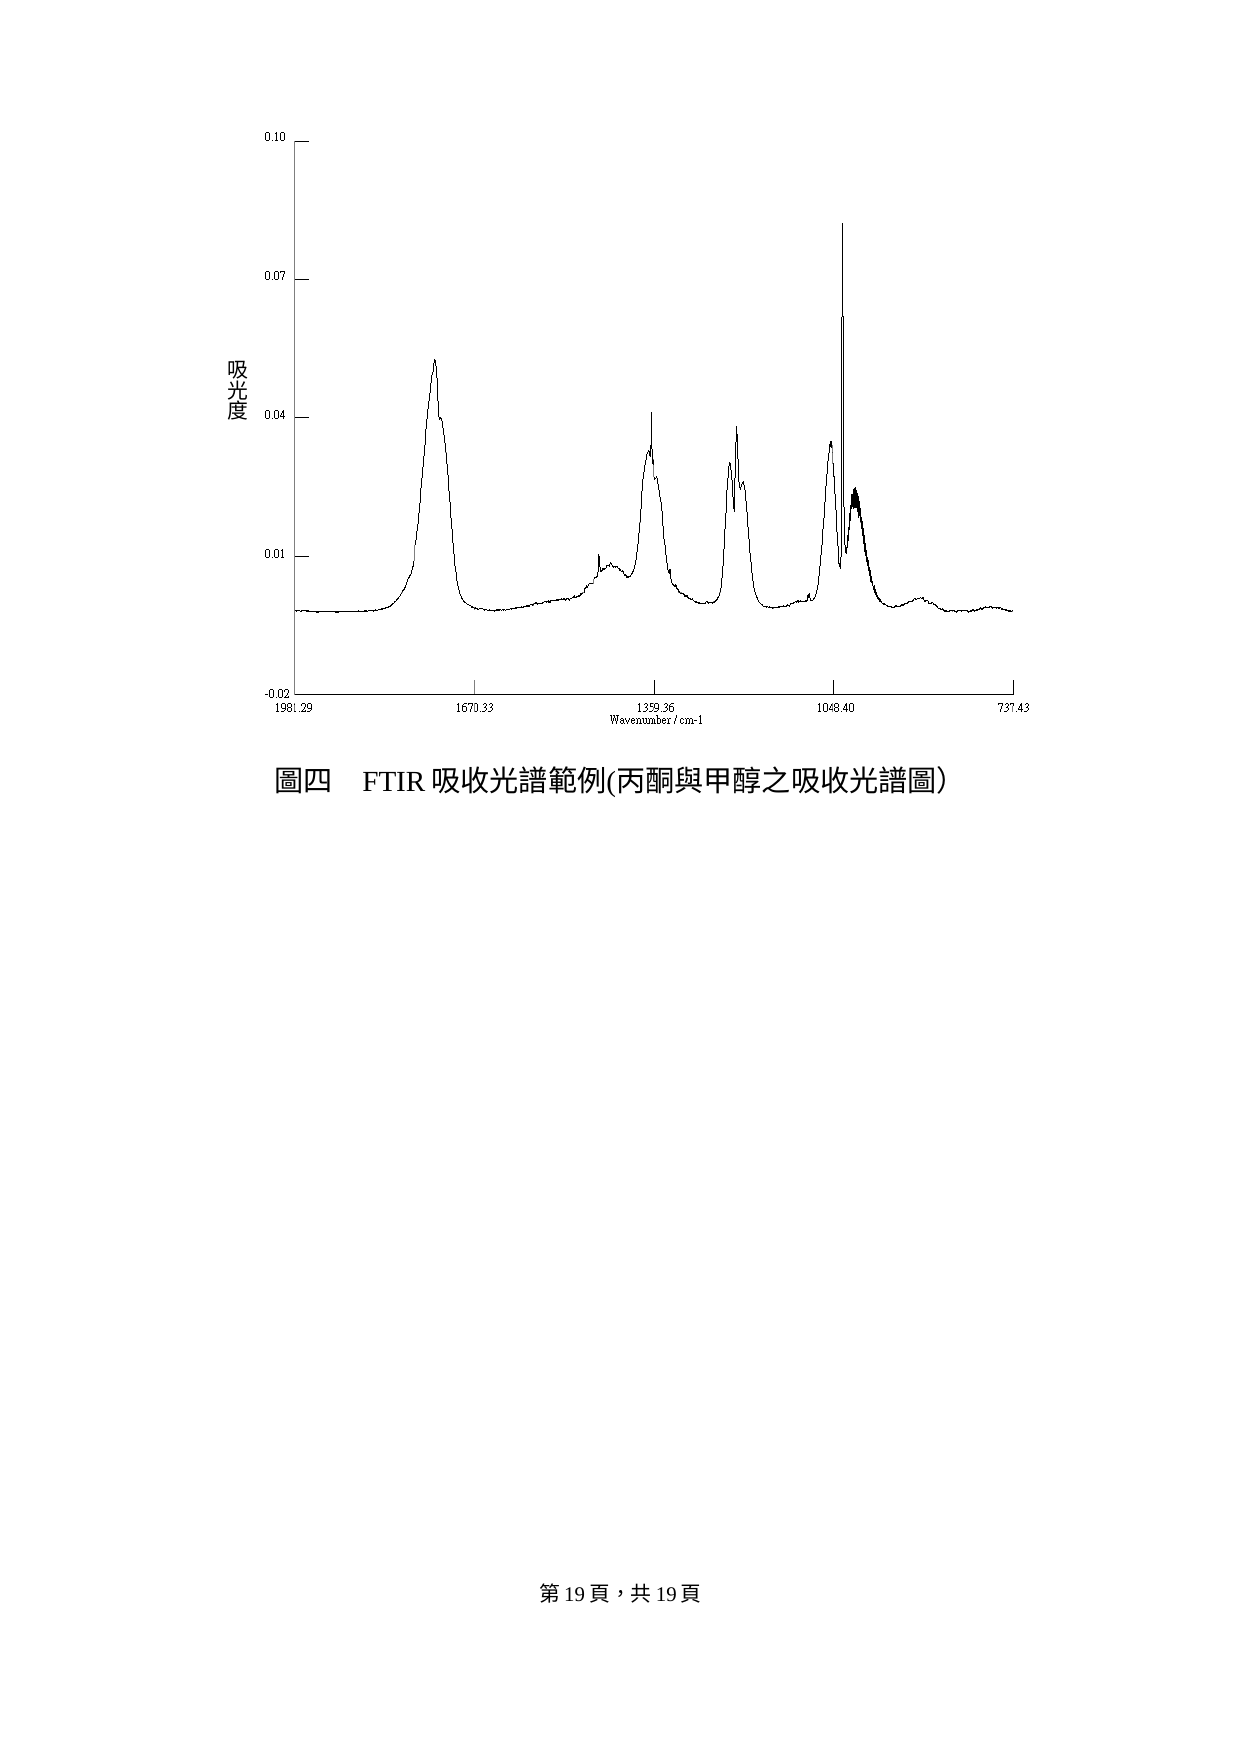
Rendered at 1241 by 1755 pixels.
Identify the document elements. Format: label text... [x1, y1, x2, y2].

text 吸光度 [222, 359, 253, 447]
text 圖四 FTIR吸收光譜範例(丙酮與甲醇之吸收光譜圖） [148, 757, 1093, 800]
text [198, 344, 260, 462]
picture [235, 101, 1072, 733]
